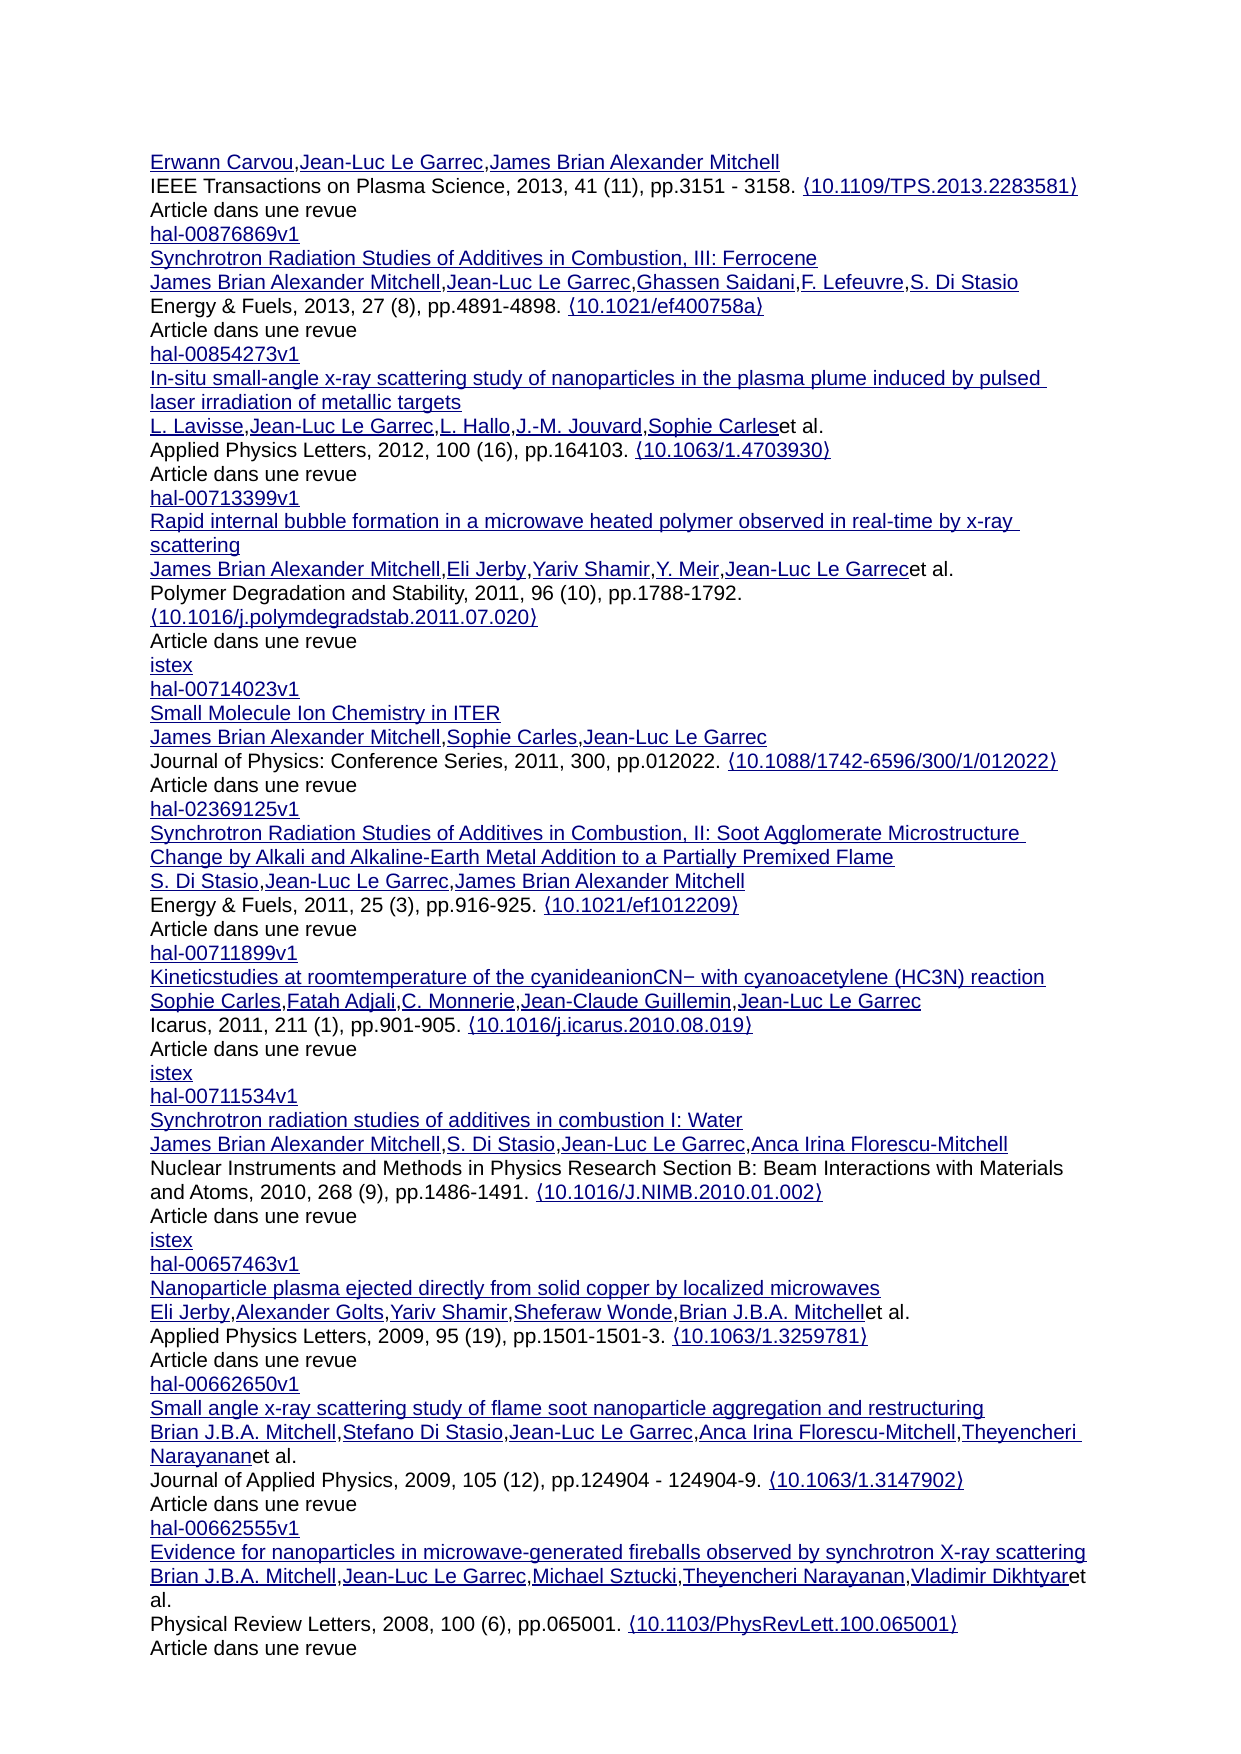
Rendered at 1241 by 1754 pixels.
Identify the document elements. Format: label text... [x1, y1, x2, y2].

table_cell Kineticstudies at roomtemperature of the cyanideanionCN− with cyanoacetylene (HC3N) reaction Sophie Carles,Fatah Adjali,C. Monnerie,Jean-Claude Guillemin,Jean-Luc Le Garrec Icarus, 2011, 211 (1), pp.901-905. ⟨10.1016/j.icarus.2010.08.019⟩ Article dans une revue istex hal-00711534v1 [150, 965, 1090, 1108]
table_cell In-situ small-angle x-ray scattering study of nanoparticles in the plasma plume induced by pulsed laser irradiation of metallic targets L. Lavisse,Jean-Luc Le Garrec,L. Hallo,J.-M. Jouvard,Sophie Carleset al. Applied Physics Letters, 2012, 100 (16), pp.164103. ⟨10.1063/1.4703930⟩ Article dans une revue hal-00713399v1 [150, 366, 1090, 509]
table_cell Small angle x-ray scattering study of flame soot nanoparticle aggregation and restructuring Brian J.B.A. Mitchell,Stefano Di Stasio,Jean-Luc Le Garrec,Anca Irina Florescu-Mitchell,Theyencheri Narayananet al. Journal of Applied Physics, 2009, 105 (12), pp.124904 - 124904-9. ⟨10.1063/1.3147902⟩ Article dans une revue hal-00662555v1 [150, 1396, 1090, 1539]
table_cell Synchrotron Radiation Studies of Additives in Combustion, III: Ferrocene James Brian Alexander Mitchell,Jean-Luc Le Garrec,Ghassen Saidani,F. Lefeuvre,S. Di Stasio Energy & Fuels, 2013, 27 (8), pp.4891-4898. ⟨10.1021/ef400758a⟩ Article dans une revue hal-00854273v1 [150, 246, 1090, 366]
table_cell Evidence for nanoparticles in microwave-generated fireballs observed by synchrotron X-ray scattering Brian J.B.A. Mitchell,Jean-Luc Le Garrec,Michael Sztucki,Theyencheri Narayanan,Vladimir Dikhtyaret al. Physical Review Letters, 2008, 100 (6), pp.065001. ⟨10.1103/PhysRevLett.100.065001⟩ Article dans une revue [150, 1540, 1090, 1659]
table_cell Synchrotron Radiation Studies of Additives in Combustion, II: Soot Agglomerate Microstructure Change by Alkali and Alkaline-Earth Metal Addition to a Partially Premixed Flame S. Di Stasio,Jean-Luc Le Garrec,James Brian Alexander Mitchell Energy & Fuels, 2011, 25 (3), pp.916-925. ⟨10.1021/ef1012209⟩ Article dans une revue hal-00711899v1 [150, 821, 1090, 964]
table_cell Small Molecule Ion Chemistry in ITER James Brian Alexander Mitchell,Sophie Carles,Jean-Luc Le Garrec Journal of Physics: Conference Series, 2011, 300, pp.012022. ⟨10.1088/1742-6596/300/1/012022⟩ Article dans une revue hal-02369125v1 [150, 701, 1090, 821]
table_cell Nanoparticle plasma ejected directly from solid copper by localized microwaves Eli Jerby,Alexander Golts,Yariv Shamir,Sheferaw Wonde,Brian J.B.A. Mitchellet al. Applied Physics Letters, 2009, 95 (19), pp.1501-1501-3. ⟨10.1063/1.3259781⟩ Article dans une revue hal-00662650v1 [150, 1276, 1090, 1396]
table_cell Rapid internal bubble formation in a microwave heated polymer observed in real-time by x-ray scattering James Brian Alexander Mitchell,Eli Jerby,Yariv Shamir,Y. Meir,Jean-Luc Le Garrecet al. Polymer Degradation and Stability, 2011, 96 (10), pp.1788-1792. ⟨10.1016/j.polymdegradstab.2011.07.020⟩ Article dans une revue istex hal-00714023v1 [150, 509, 1090, 701]
table_cell Erwann Carvou,Jean-Luc Le Garrec,James Brian Alexander Mitchell IEEE Transactions on Plasma Science, 2013, 41 (11), pp.3151 - 3158. ⟨10.1109/TPS.2013.2283581⟩ Article dans une revue hal-00876869v1 [150, 150, 1090, 246]
table_cell Synchrotron radiation studies of additives in combustion I: Water James Brian Alexander Mitchell,S. Di Stasio,Jean-Luc Le Garrec,Anca Irina Florescu-Mitchell Nuclear Instruments and Methods in Physics Research Section B: Beam Interactions with Materials and Atoms, 2010, 268 (9), pp.1486-1491. ⟨10.1016/J.NIMB.2010.01.002⟩ Article dans une revue istex hal-00657463v1 [150, 1108, 1090, 1276]
